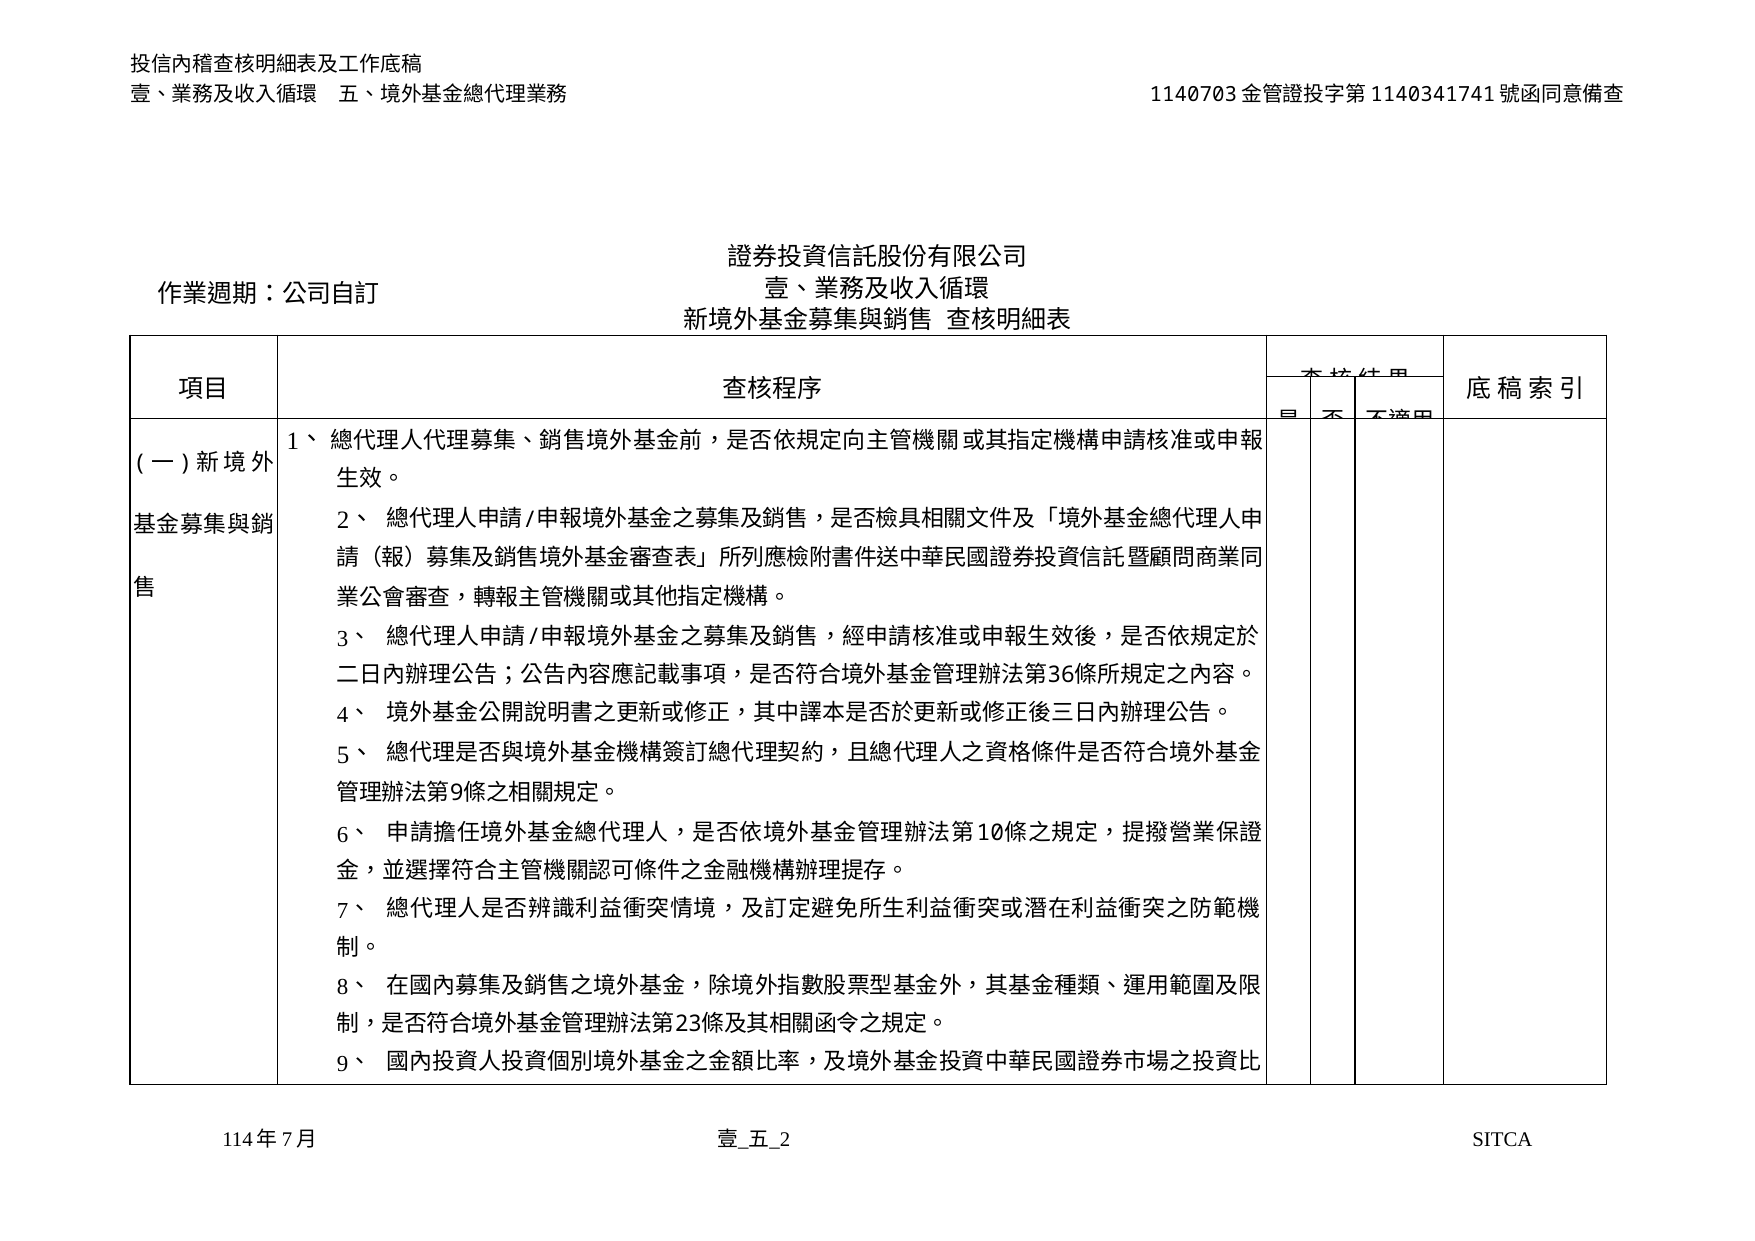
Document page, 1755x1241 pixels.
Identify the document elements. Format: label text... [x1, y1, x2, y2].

table_cell 不適用 [1356, 377, 1443, 418]
text 證券投資信託股份有限公司 [130, 241, 1624, 272]
table_cell [1311, 419, 1354, 1083]
text 壹、業務及收入循環 [130, 272, 151, 303]
table_header 查核結果 [1267, 336, 1443, 376]
table_cell 否 [1311, 377, 1354, 418]
table_cell [1356, 419, 1443, 1083]
text 新境外基金募集與銷售 查核明細表 [130, 303, 1624, 334]
table_cell 總代理人代理募集、銷售境外基金前，是否依規定向主管機關或其指定機構申請核准或申報生效。 總代理人申請/申報境外基金之募集及銷售，是否檢具相關文件及「境外基金總代理人申請（報）募集及銷售境外基金審查表」所列應檢附書件送中華民國證券投資信託暨顧問商業同業公會審查，轉報主管機關或其他指定機構。 總代理人申請/申報境外基金之募集及銷售，經申請核准或申報生效後，是否依規定於二日內辦理公告；公告內容應記載事項，是否符合境外基金管理辦法第36條所規定之內容。 境外基金公開說明書之更新或修正，其中譯本是否於更新或修正後三日內辦理公告。 總代理是否與境外基金機構簽訂總代理契約，且總代理人之資格條件是否符合境外基金管理辦法第9條之相關規定。 申請擔任境外基金總代理人，是否依境外基金管理辦法第10條之規定，提撥營業保證金，並選擇符合主管機關認可條件之金融機構辦理提存。 總代理人是否辨識利益衝突情境，及訂定避免所生利益衝突或潛在利益衝突之防範機制。 在國內募集及銷售之境外基金，除境外指數股票型基金外，其基金種類、運用範圍及限制，是否符合境外基金管理辦法第23條及其相關函令之規定。 國內投資人投資個別境外基金之金額比率，及境外基金投資中華民國證券市場之投資比率、從事衍生性商品交易比率、投資大陸地區有價證券之範圍及比率，是否符合境外基金管理辦法第23條及其相關函令之規定。 [278, 419, 1266, 1083]
text 壹、業務及收入循環 [159, 272, 501, 303]
table_header 項目 [131, 336, 277, 418]
table_cell (一)新境外基金募集與銷售 [131, 419, 277, 1083]
table_cell 是 [1267, 377, 1310, 418]
text 壹、業務及收入循環 [509, 272, 1624, 303]
table_header 查核程序 [278, 336, 1266, 418]
table_header 底稿索引 [1444, 336, 1606, 418]
table_cell [1444, 419, 1606, 1083]
table_cell [1267, 419, 1310, 1083]
